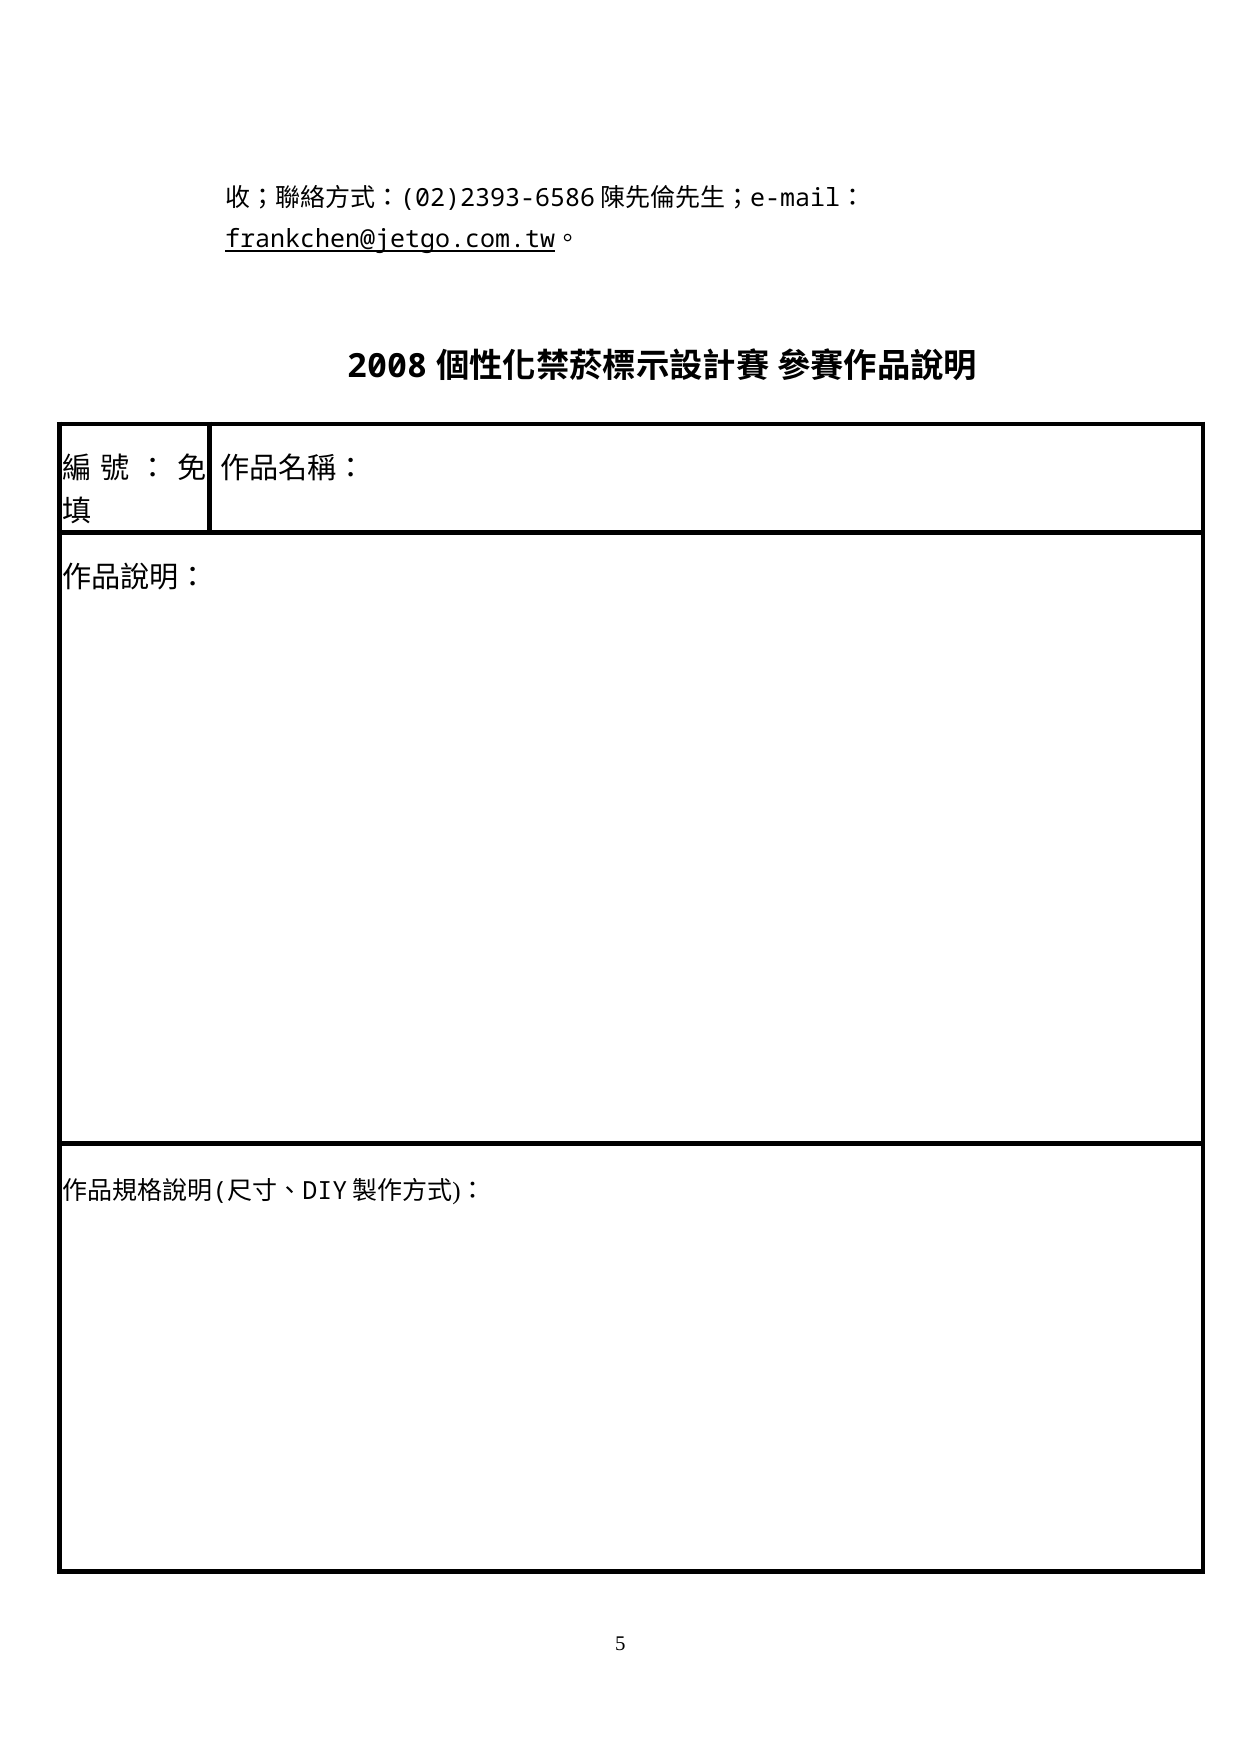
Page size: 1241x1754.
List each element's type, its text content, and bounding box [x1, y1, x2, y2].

table_header 作品名稱： [212, 426, 1201, 530]
table_header 編號：免填 [62, 426, 207, 530]
table_cell 作品規格說明(尺寸、DIY製作方式)： [62, 1146, 1201, 1569]
table_cell 作品說明： [62, 535, 1201, 1141]
list 收；聯絡方式：(02)2393-6586陳先倫先生；e-mail：frankchen@jetgo.com.tw。 [187, 172, 1053, 255]
